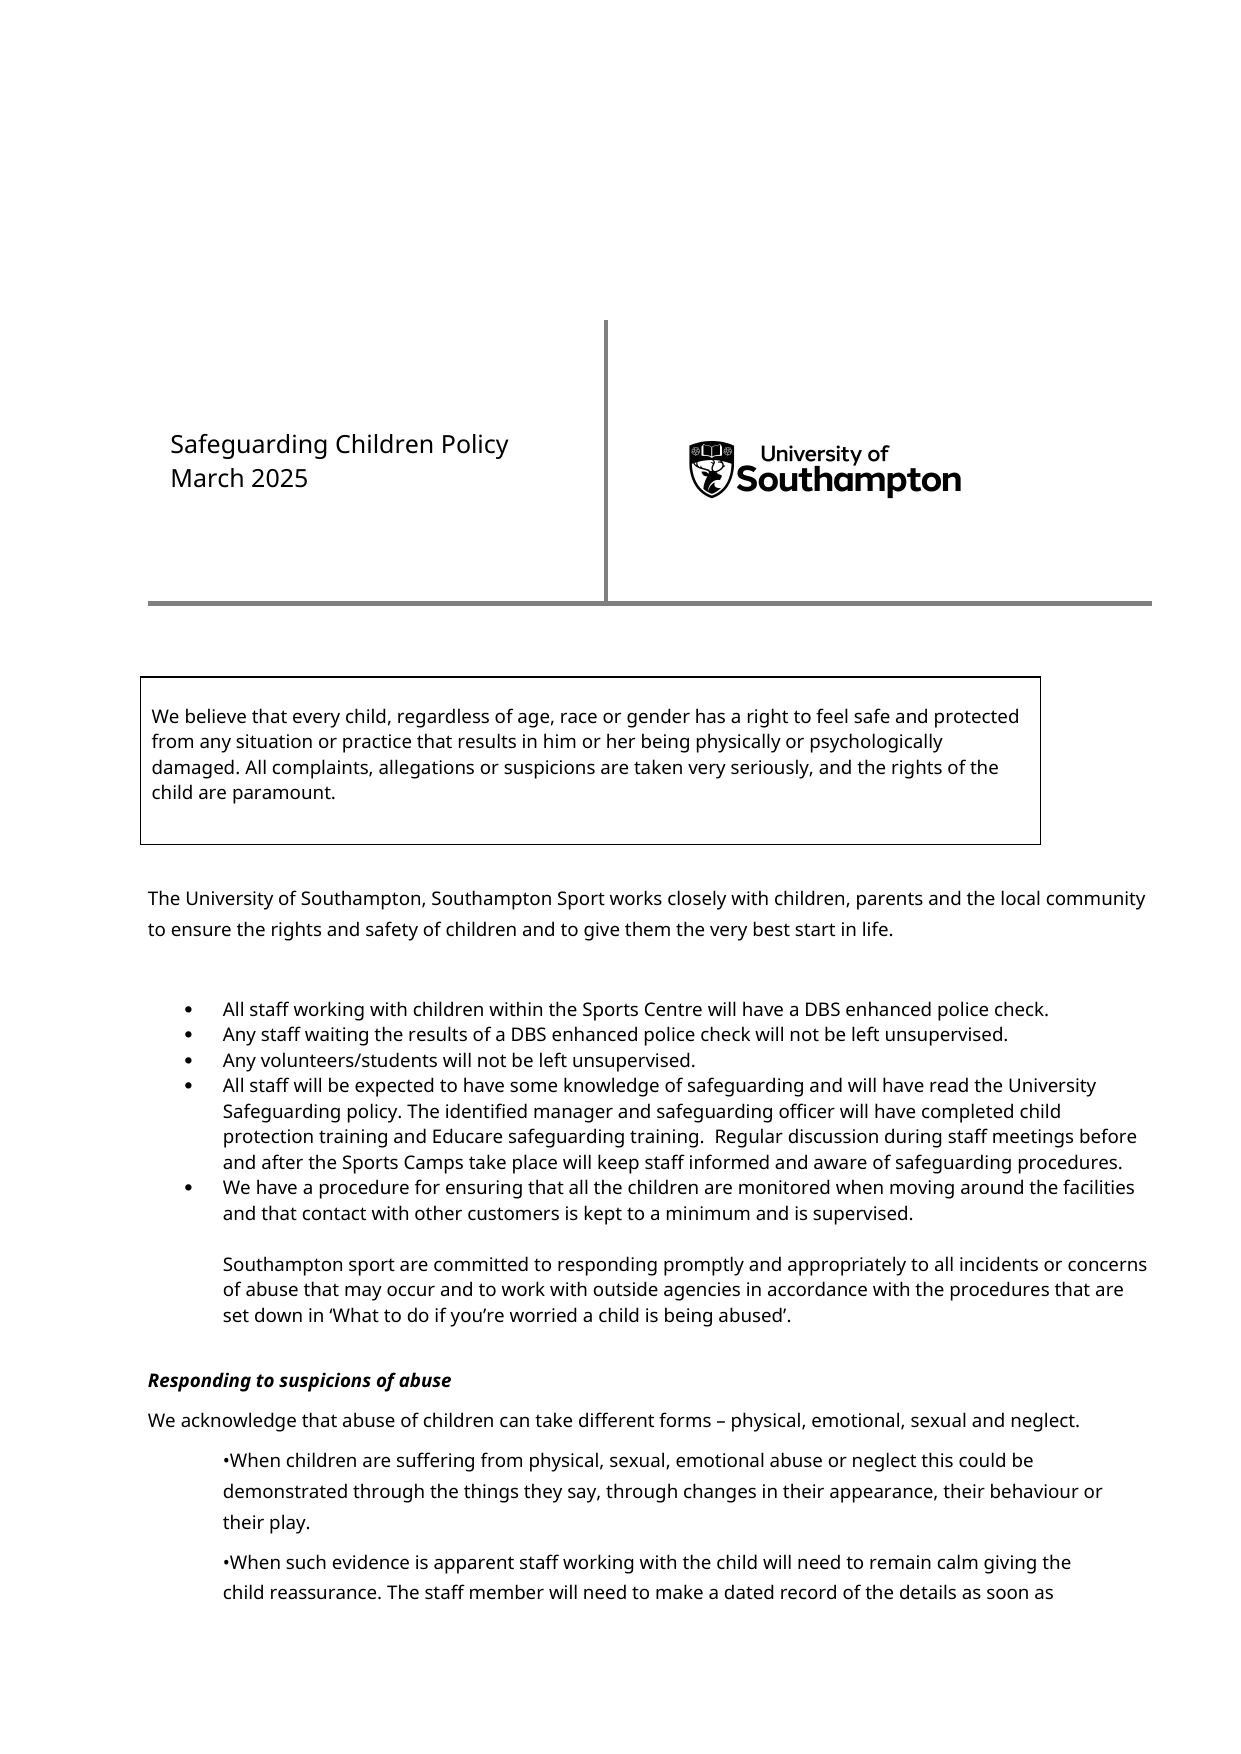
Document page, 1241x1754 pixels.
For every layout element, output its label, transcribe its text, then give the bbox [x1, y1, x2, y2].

text The University of Southampton, Southampton Sport works closely with children, parents and the local community to ensure the rights and safety of children and to give them the very best start in life. [148, 885, 1152, 941]
table_header [608, 320, 1152, 601]
table_header We believe that every child, regardless of age, race or gender has a right to feel safe and protected from any situation or practice that results in him or her being physically or psychologically damaged. All complaints, allegations or suspicions are taken very seriously, and the rights of the child are paramount. [141, 678, 1040, 844]
text •When such evidence is apparent staff working with the child will need to remain calm giving the child reassurance. The staff member will need to make a dated record of the details as soon as [148, 1549, 1152, 1605]
table_cell [898, 606, 1152, 676]
table_cell [148, 606, 898, 676]
text •When children are suffering from physical, sexual, emotional abuse or neglect this could be demonstrated through the things they say, through changes in their appearance, their behaviour or their play. [148, 1448, 1152, 1534]
table_header Safeguarding Children Policy March 2025 [148, 320, 604, 601]
list All staff will be expected to have some knowledge of safeguarding and will have read the University Safeguarding policy. The identified manager and safeguarding officer will have completed child protection training and Educare safeguarding training. Regular discussion during staff meetings before and after the Sports Camps take place will keep staff informed and aware of safeguarding procedures. [185, 1072, 1152, 1174]
text Southampton sport are committed to responding promptly and appropriately to all incidents or concerns of abuse that may occur and to work with outside agencies in accordance with the procedures that are set down in ‘What to do if you’re worried a child is being abused’. [223, 1251, 1152, 1328]
text Responding to suspicions of abuse [148, 1368, 1152, 1393]
list Any staff waiting the results of a DBS enhanced police check will not be left unsupervised. [185, 1021, 1152, 1047]
list Any volunteers/students will not be left unsupervised. [185, 1047, 1152, 1072]
list We have a procedure for ensuring that all the children are monitored when moving around the facilities and that contact with other customers is kept to a minimum and is supervised. [185, 1174, 1152, 1226]
list All staff working with children within the Sports Centre will have a DBS enhanced police check. [185, 996, 1152, 1021]
text We acknowledge that abuse of children can take different forms – physical, emotional, sexual and neglect. [148, 1408, 1152, 1433]
